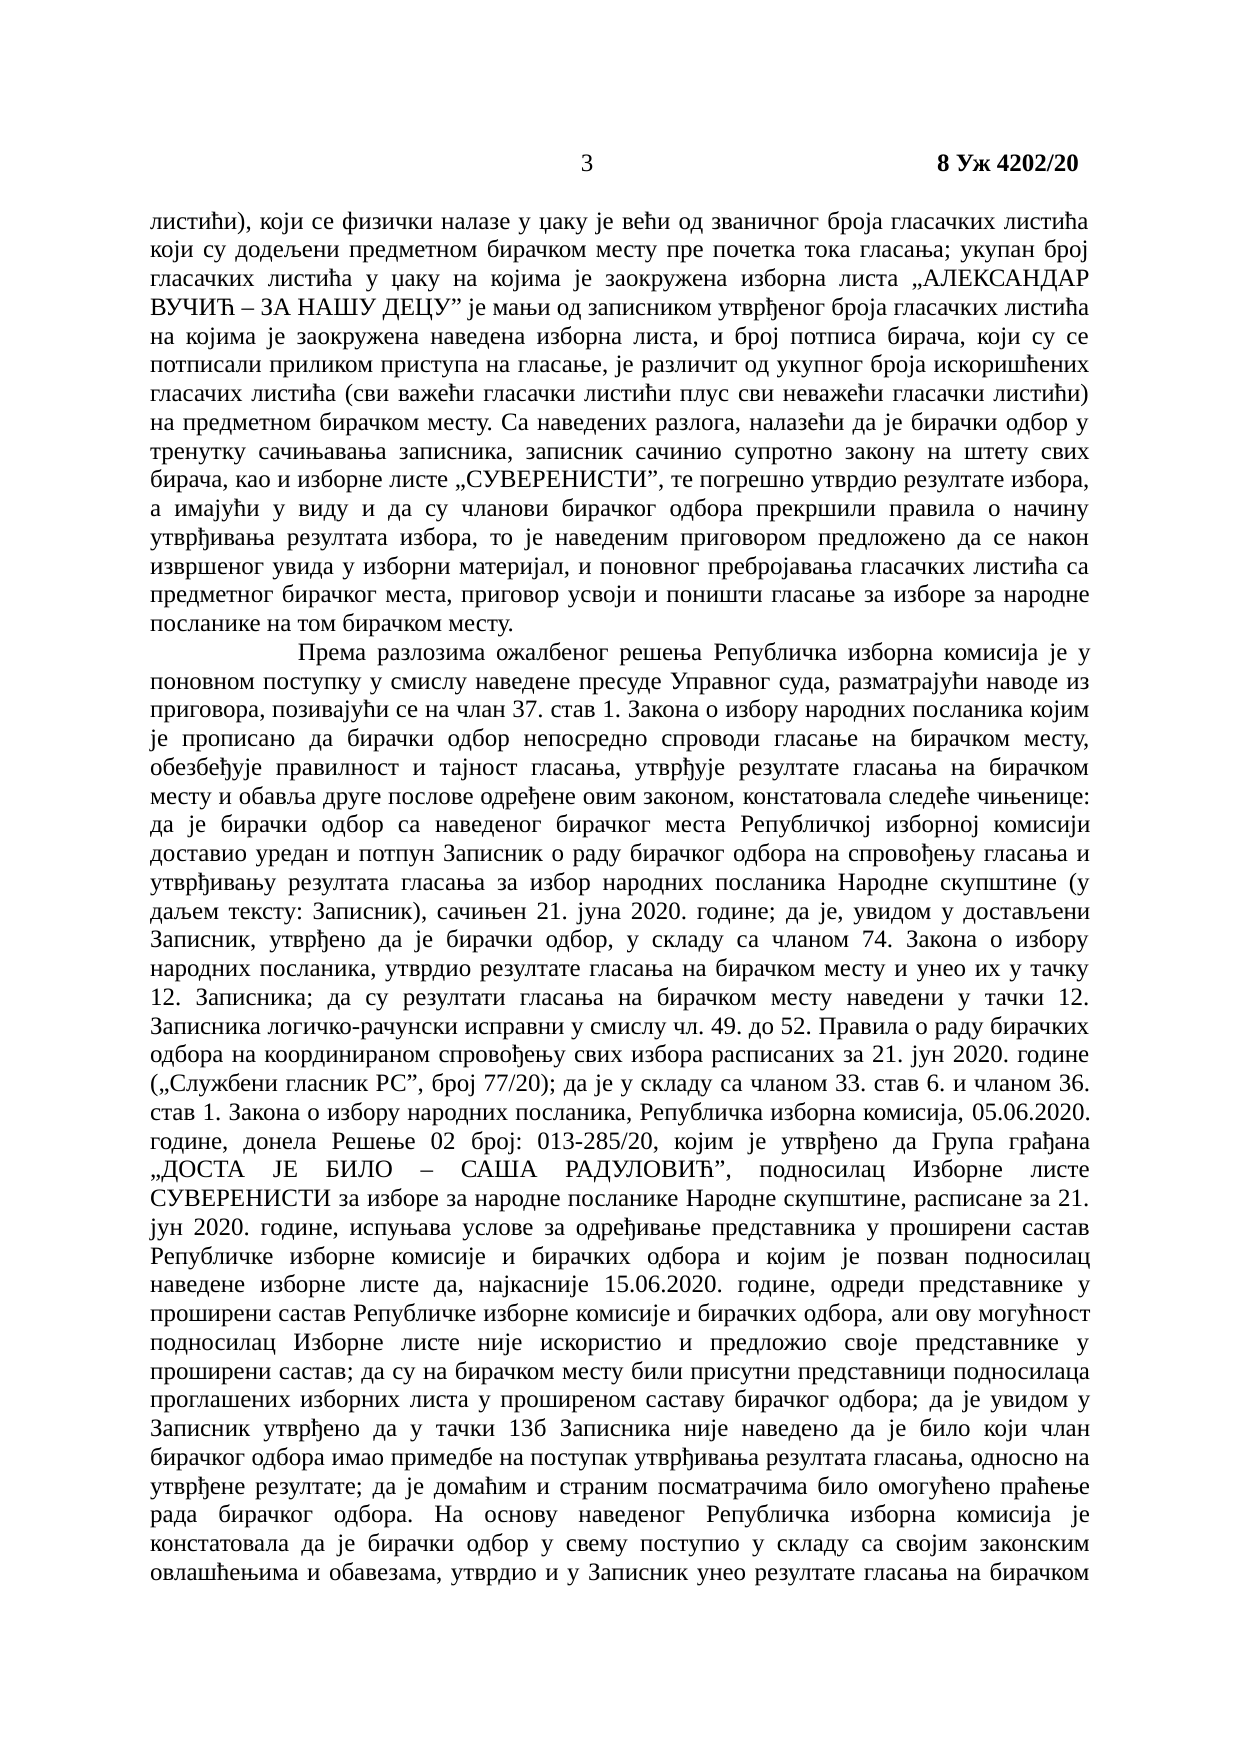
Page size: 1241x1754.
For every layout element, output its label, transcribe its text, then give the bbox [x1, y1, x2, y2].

text Према разлозима ожалбеног решења Републичка изборна комисија је у поновном поступку у смислу наведене пресуде Управног суда, разматрајући наводе из приговора, позивајући се на члан 37. став 1. Закона о избору народних посланика којим је прописано да бирачки одбор непосредно спроводи гласање на бирачком месту, обезбеђује правилност и тајност гласања, утврђује резултате гласања на бирачком месту и обавља друге послове одређене овим законом, констатовала следеће чињенице: да је бирачки одбор са наведеног бирачког места Републичкој изборној комисији доставио уредан и потпун Записник о раду бирачког одбора на спровођењу гласања и утврђивању резултата гласања за избор народних посланика Народне скупштине (у даљем тексту: Записник), сачињен 21. јуна 2020. године; да је, увидом у достављени Записник, утврђено да је бирачки одбор, у складу са чланом 74. Закона о избору народних посланика, утврдио резултате гласања на бирачком месту и унео их у тачку 12. Записника; да су резултати гласања на бирачком месту наведени у тачки 12. Записника логичко-рачунски исправни у смислу чл. 49. до 52. Правила о раду бирачких одбора на координираном спровођењу свих избора расписаних за 21. јун 2020. године („Службени гласник РС”, број 77/20); да је у складу са чланом 33. став 6. и чланом 36. став 1. Закона о избору народних посланика, Републичка изборна комисија, 05.06.2020. године, донела Решење 02 број: 013-285/20, којим је утврђено да Група грађана „ДОСТА ЈЕ БИЛО – САША РАДУЛОВИЋ”, подносилац Изборне листе СУВЕРЕНИСТИ за изборе за народне посланике Народне скупштине, расписане за 21. јун 2020. године, испуњава услове за одређивање представника у проширени састав Републичке изборне комисије и бирачких одбора и којим је позван подносилац наведене изборне листе да, најкасније 15.06.2020. године, одреди представнике у проширени састав Републичке изборне комисије и бирачких одбора, али ову могућност подносилац Изборне листе није искористио и предложио своје представнике у проширени састав; да су на бирачком месту били присутни представници подносилаца проглашених изборних листа у проширеном саставу бирачког одбора; да је увидом у Записник утврђено да у тачки 13б Записника није наведено да је било који члан бирачког одбора имао примедбе на поступак утврђивања резултата гласања, односно на утврђене резултате; да је домаћим и страним посматрачима било омогућено праћење рада бирачког одбора. На основу наведеног Републичка изборна комисија је констатовала да је бирачки одбор у свему поступио у складу са својим законским овлашћењима и обавезама, утврдио и у Записник унео резултате гласања на бирачком [150, 637, 1091, 1586]
text листићи), који се физички налазе у џаку је већи од званичног броја гласачких листића који су додељени предметном бирачком месту пре почетка тока гласања; укупан број гласачких листића у џаку на којима је заокружена изборна листа „АЛЕКСАНДАР ВУЧИЋ – ЗА НАШУ ДЕЦУ” је мањи од записником утврђеног броја гласачких листића на којима је заокружена наведена изборна листа, и број потписа бирача, који су се потписали приликом приступа на гласање, је различит од укупног броја искоришћених гласачих листића (сви важећи гласачки листићи плус сви неважећи гласачки листићи) на предметном бирачком месту. Са наведених разлога, налазећи да је бирачки одбор у тренутку сачињавања записника, записник сачинио супротно закону на штету свих бирача, као и изборне листе „СУВЕРЕНИСТИ”, те погрешно утврдио резултате избора, а имајући у виду и да су чланови бирачког одбора прекршили правила о начину утврђивања резултата избора, то је наведеним приговором предложено да се након извршеног увида у изборни материјал, и поновног пребројавања гласачких листића са предметног бирачког места, приговор усвоји и поништи гласање за изборе за народне посланике на том бирачком месту. [150, 206, 1091, 637]
